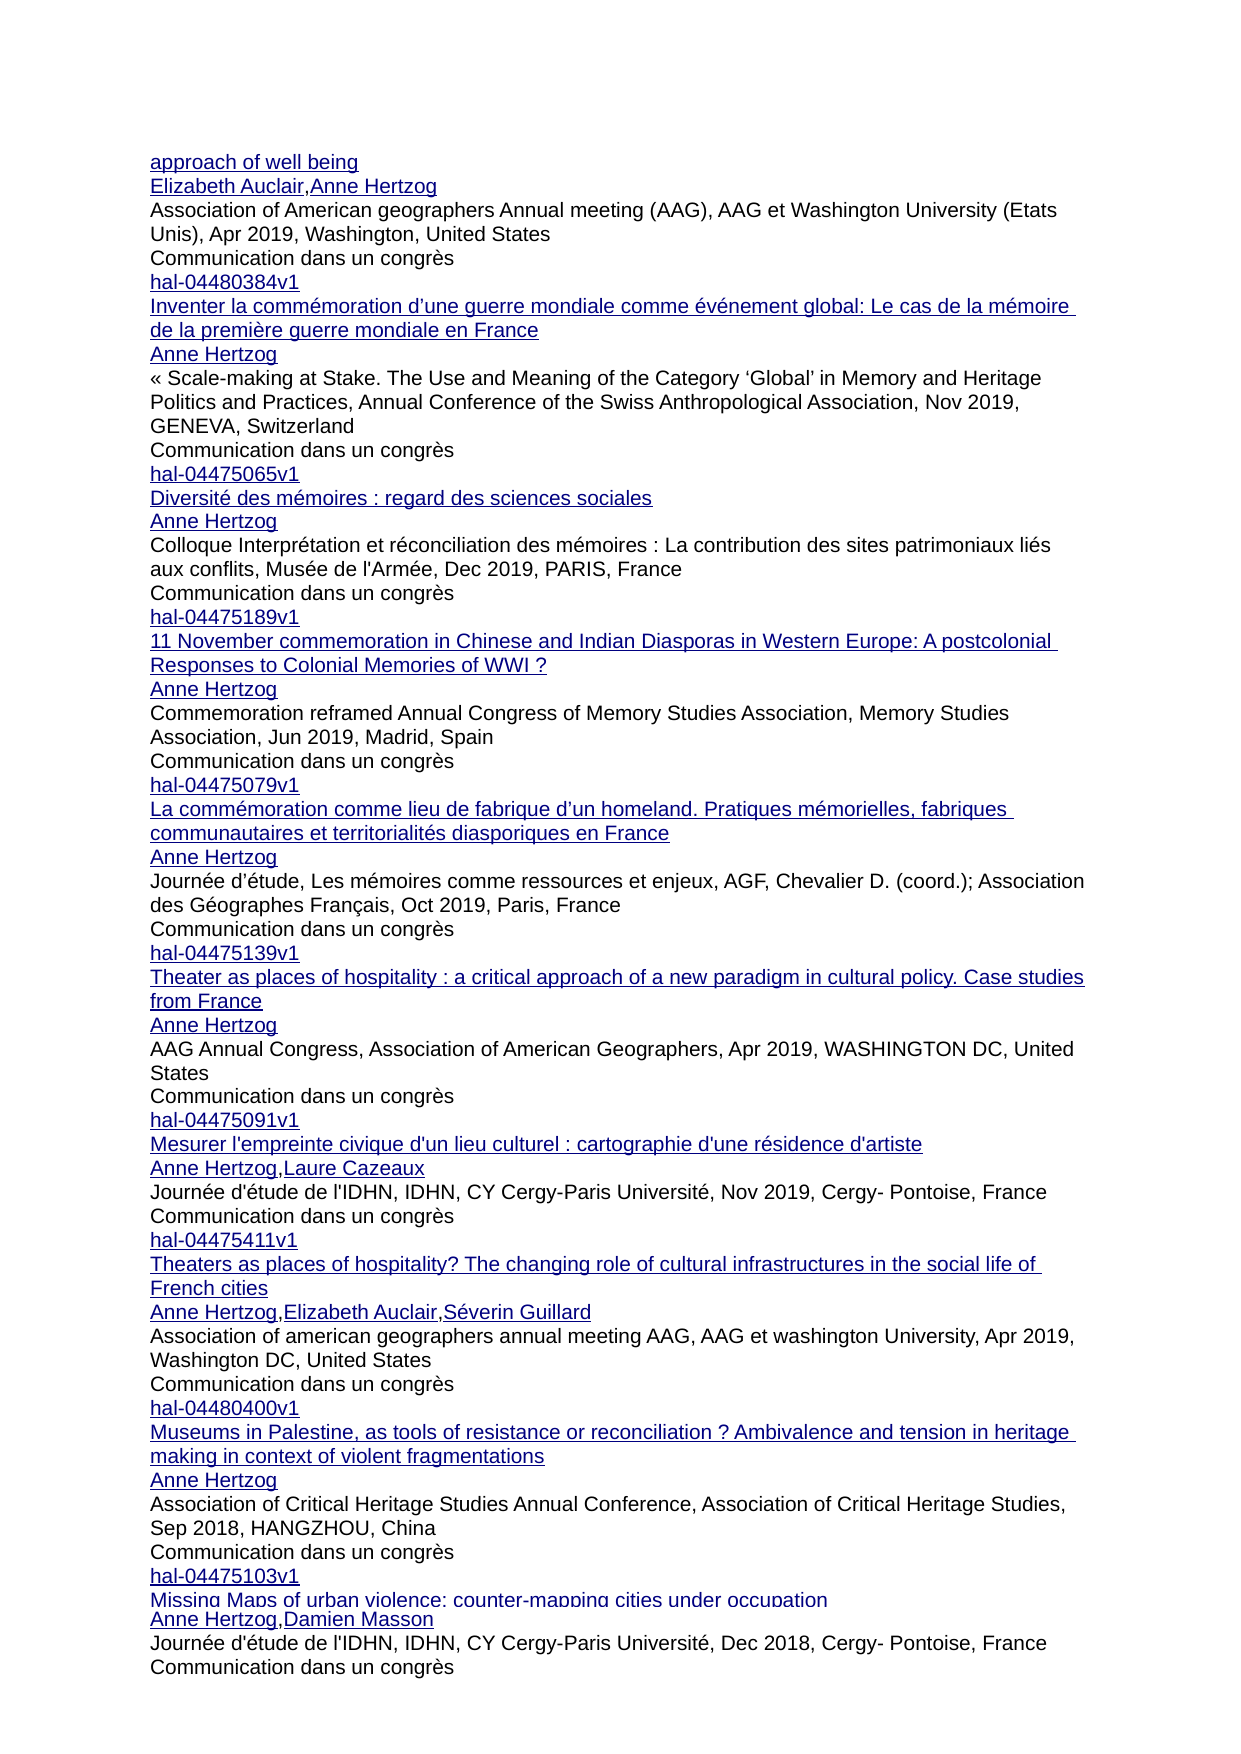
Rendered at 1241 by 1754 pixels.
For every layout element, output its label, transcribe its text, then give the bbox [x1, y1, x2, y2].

table_cell Diversité des mémoires : regard des sciences sociales Anne Hertzog Colloque Interprétation et réconciliation des mémoires : La contribution des sites patrimoniaux liés aux conflits, Musée de l'Armée, Dec 2019, PARIS, France Communication dans un congrès hal-04475189v1 [150, 485, 1090, 629]
table_cell Museums in Palestine, as tools of resistance or reconciliation ? Ambivalence and tension in heritage making in context of violent fragmentations Anne Hertzog Association of Critical Heritage Studies Annual Conference, Association of Critical Heritage Studies, Sep 2018, HANGZHOU, China Communication dans un congrès hal-04475103v1 [150, 1420, 1090, 1587]
table_cell Missing Maps of urban violence: counter-mapping cities under occupation Anne Hertzog,Damien Masson Journée d'étude de l'IDHN, IDHN, CY Cergy-Paris Université, Dec 2018, Cergy- Pontoise, France Communication dans un congrès [150, 1588, 1090, 1679]
table_cell Mesurer l'empreinte civique d'un lieu culturel : cartographie d'une résidence d'artiste Anne Hertzog,Laure Cazeaux Journée d'étude de l'IDHN, IDHN, CY Cergy-Paris Université, Nov 2019, Cergy- Pontoise, France Communication dans un congrès hal-04475411v1 [150, 1132, 1090, 1252]
table_cell Theater as places of hospitality : a critical approach of a new paradigm in cultural policy. Case studies from France Anne Hertzog AAG Annual Congress, Association of American Geographers, Apr 2019, WASHINGTON DC, United States Communication dans un congrès hal-04475091v1 [150, 965, 1090, 1132]
table_cell 11 November commemoration in Chinese and Indian Diasporas in Western Europe: A postcolonial Responses to Colonial Memories of WWI ? Anne Hertzog Commemoration reframed Annual Congress of Memory Studies Association, Memory Studies Association, Jun 2019, Madrid, Spain Communication dans un congrès hal-04475079v1 [150, 629, 1090, 797]
table_cell Inventer la commémoration d’une guerre mondiale comme événement global: Le cas de la mémoire de la première guerre mondiale en France Anne Hertzog « Scale‐making at Stake. The Use and Meaning of the Category ‘Global’ in Memory and Heritage Politics and Practices, Annual Conference of the Swiss Anthropological Association, Nov 2019, GENEVA, Switzerland Communication dans un congrès hal-04475065v1 [150, 294, 1090, 485]
table_cell Theaters as places of hospitality? The changing role of cultural infrastructures in the social life of French cities Anne Hertzog,Elizabeth Auclair,Séverin Guillard Association of american geographers annual meeting AAG, AAG et washington University, Apr 2019, Washington DC, United States Communication dans un congrès hal-04480400v1 [150, 1252, 1090, 1420]
table_cell La commémoration comme lieu de fabrique d’un homeland. Pratiques mémorielles, fabriques communautaires et territorialités diasporiques en France Anne Hertzog Journée d’étude, Les mémoires comme ressources et enjeux, AGF, Chevalier D. (coord.); Association des Géographes Français, Oct 2019, Paris, France Communication dans un congrès hal-04475139v1 [150, 797, 1090, 964]
table_cell approach of well being Elizabeth Auclair,Anne Hertzog Association of American geographers Annual meeting (AAG), AAG et Washington University (Etats Unis), Apr 2019, Washington, United States Communication dans un congrès hal-04480384v1 [150, 150, 1090, 294]
